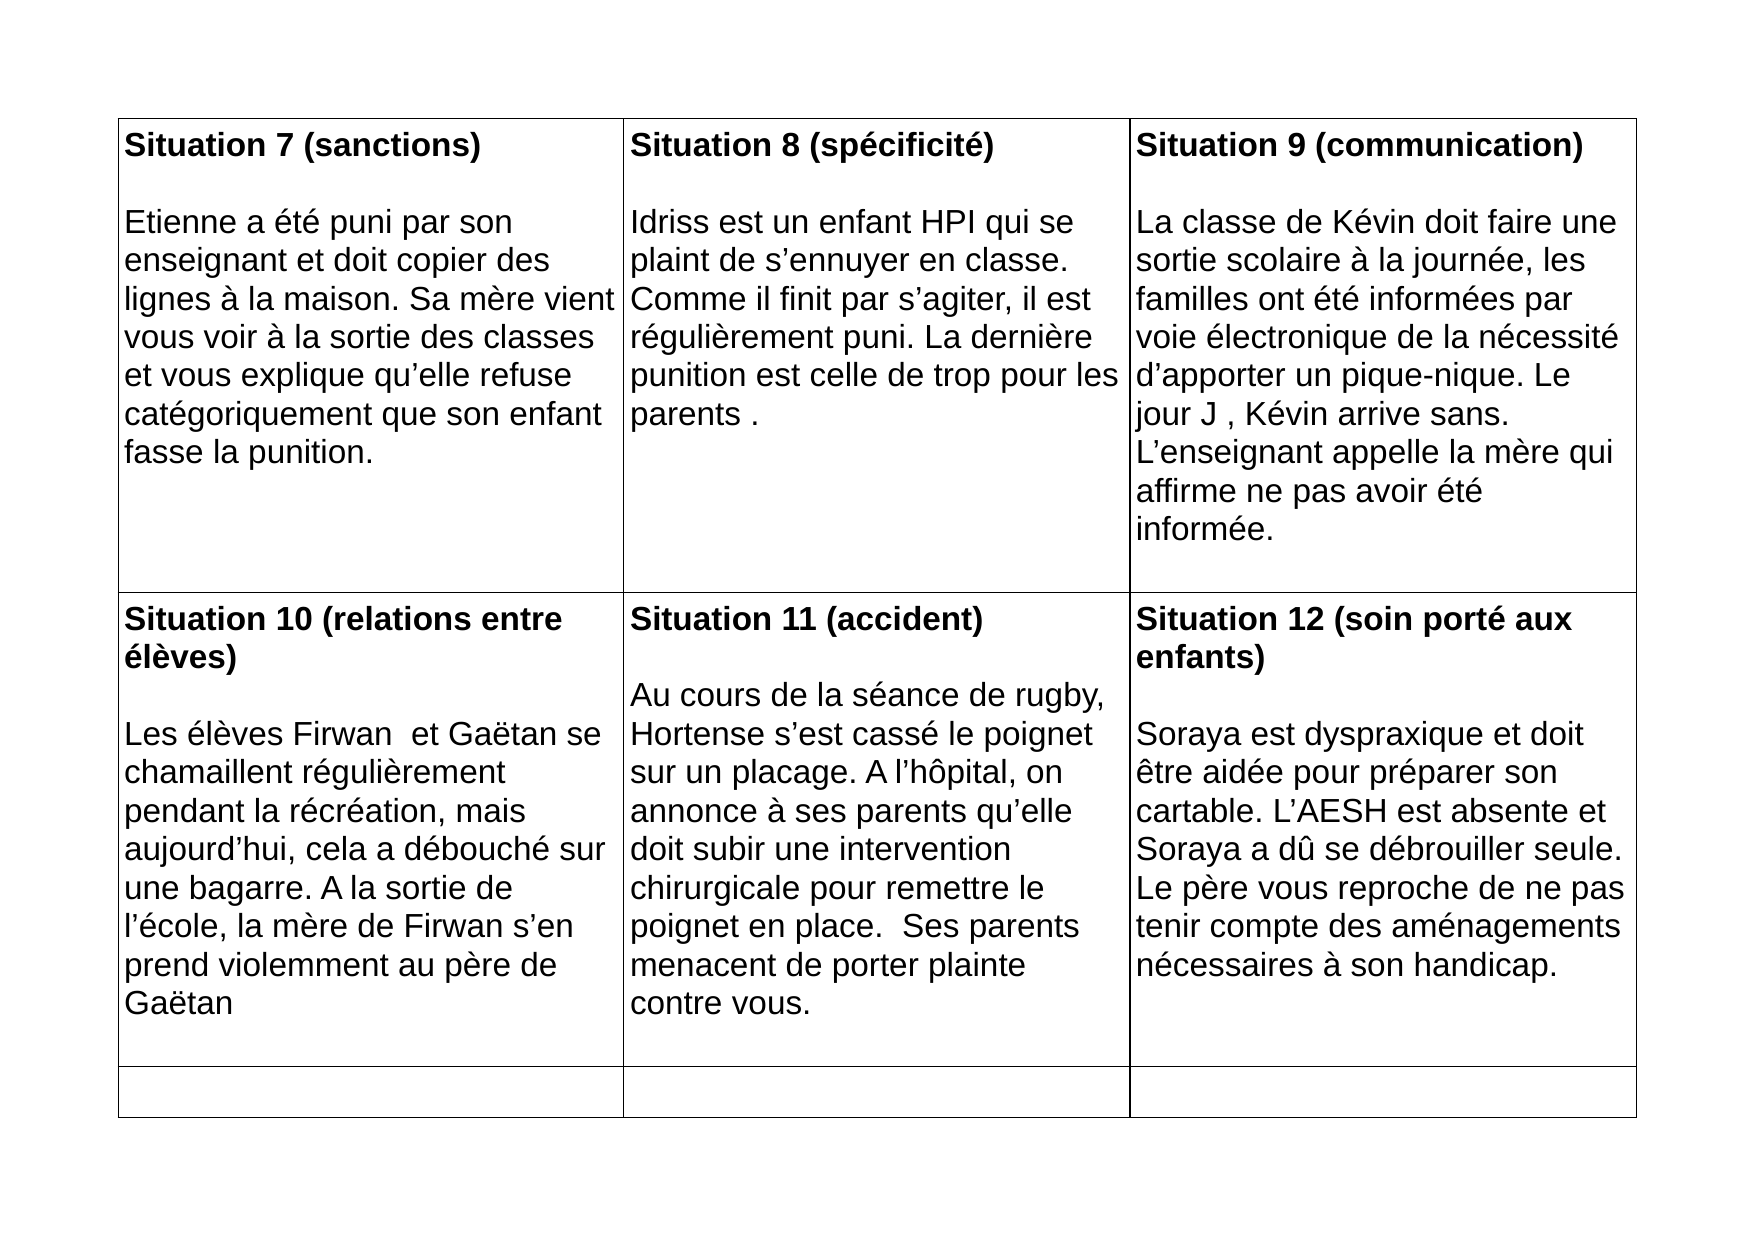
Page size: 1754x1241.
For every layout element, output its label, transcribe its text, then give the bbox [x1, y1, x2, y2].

table_cell Situation 10 (relations entre élèves) Les élèves Firwan et Gaëtan se chamaillent régulièrement pendant la récréation, mais aujourd’hui, cela a débouché sur une bagarre. A la sortie de l’école, la mère de Firwan s’en prend violemment au père de Gaëtan [119, 593, 623, 1066]
table_cell Situation 11 (accident) Au cours de la séance de rugby, Hortense s’est cassé le poignet sur un placage. A l’hôpital, on annonce à ses parents qu’elle doit subir une intervention chirurgicale pour remettre le poignet en place. Ses parents menacent de porter plainte contre vous. [624, 593, 1129, 1066]
table_cell Situation 8 (spécificité) Idriss est un enfant HPI qui se plaint de s’ennuyer en classe. Comme il finit par s’agiter, il est régulièrement puni. La dernière punition est celle de trop pour les parents . [624, 119, 1129, 592]
table_cell [1131, 1067, 1636, 1117]
table_cell Situation 9 (communication) La classe de Kévin doit faire une sortie scolaire à la journée, les familles ont été informées par voie électronique de la nécessité d’apporter un pique-nique. Le jour J , Kévin arrive sans. L’enseignant appelle la mère qui affirme ne pas avoir été informée. [1131, 119, 1636, 592]
table_cell Situation 7 (sanctions) Etienne a été puni par son enseignant et doit copier des lignes à la maison. Sa mère vient vous voir à la sortie des classes et vous explique qu’elle refuse catégoriquement que son enfant fasse la punition. [119, 119, 623, 592]
table_cell [119, 1067, 623, 1117]
table_cell Situation 12 (soin porté aux enfants) Soraya est dyspraxique et doit être aidée pour préparer son cartable. L’AESH est absente et Soraya a dû se débrouiller seule. Le père vous reproche de ne pas tenir compte des aménagements nécessaires à son handicap. [1131, 593, 1636, 1066]
table_cell [624, 1067, 1129, 1117]
